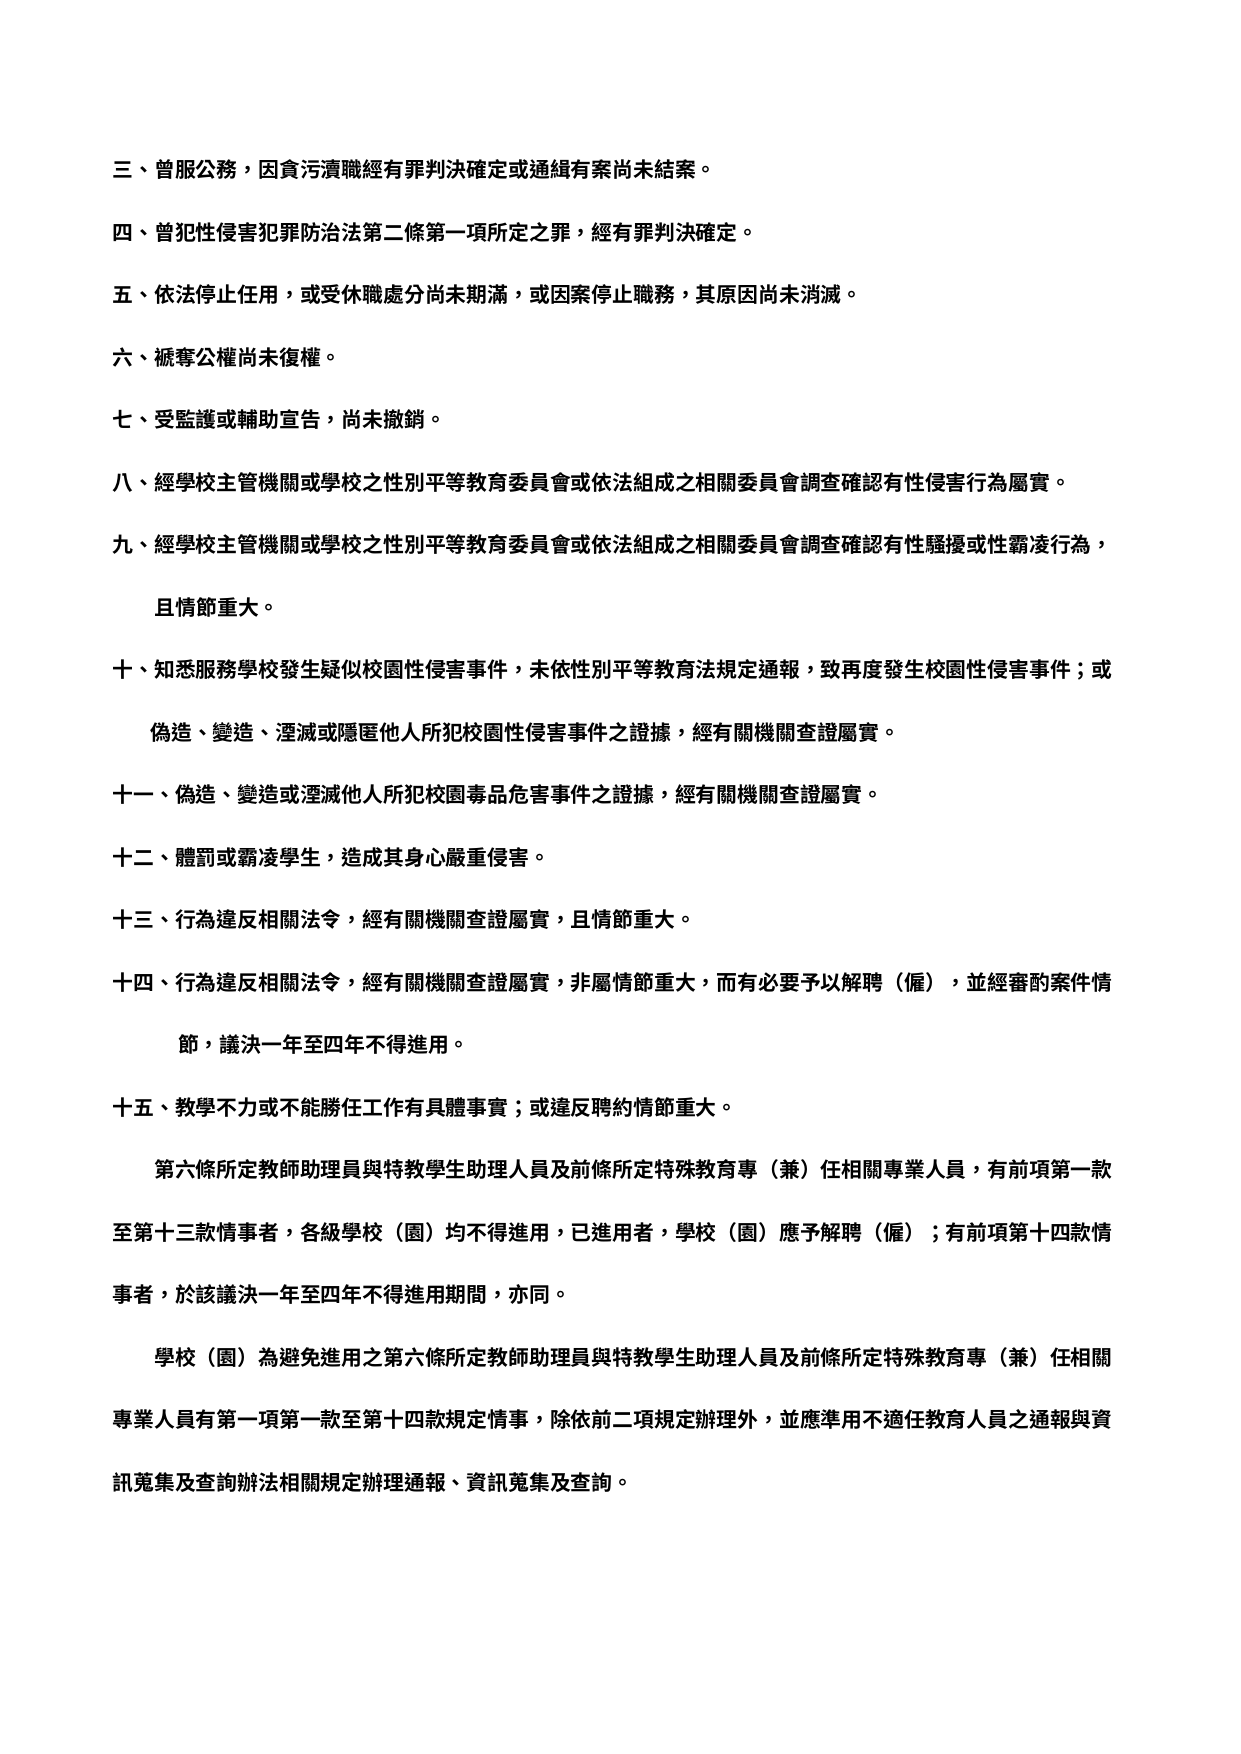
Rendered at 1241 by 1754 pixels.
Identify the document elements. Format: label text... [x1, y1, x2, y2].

text 五、依法停止任用，或受休職處分尚未期滿，或因案停止職務，其原因尚未消滅。 [112, 252, 1128, 314]
text 學校（園）為避免進用之第六條所定教師助理員與特教學生助理人員及前條所定特殊教育專（兼）任相關專業人員有第一項第一款至第十四款規定情事，除依前二項規定辦理外，並應準用不適任教育人員之通報與資訊蒐集及查詢辦法相關規定辦理通報、資訊蒐集及查詢。 [112, 1314, 1128, 1502]
text 七、受監護或輔助宣告，尚未撤銷。 [112, 377, 1128, 439]
text 十五、教學不力或不能勝任工作有具體事實；或違反聘約情節重大。 [112, 1064, 1128, 1127]
text 三、曾服公務，因貪污瀆職經有罪判決確定或通緝有案尚未結案。 [112, 127, 1128, 189]
text 四、曾犯性侵害犯罪防治法第二條第一項所定之罪，經有罪判決確定。 [112, 189, 1128, 252]
text 八、經學校主管機關或學校之性別平等教育委員會或依法組成之相關委員會調查確認有性侵害行為屬實。 [112, 439, 1128, 502]
text 十三、行為違反相關法令，經有關機關查證屬實，且情節重大。 [112, 877, 1128, 939]
text 十、知悉服務學校發生疑似校園性侵害事件，未依性別平等教育法規定通報，致再度發生校園性侵害事件；或偽造、變造、湮滅或隱匿他人所犯校園性侵害事件之證據，經有關機關查證屬實。 [112, 627, 1128, 752]
text 第六條所定教師助理員與特教學生助理人員及前條所定特殊教育專（兼）任相關專業人員，有前項第一款至第十三款情事者，各級學校（園）均不得進用，已進用者，學校（園）應予解聘（僱）；有前項第十四款情事者，於該議決一年至四年不得進用期間，亦同。 [112, 1127, 1128, 1314]
text 十一、偽造、變造或湮滅他人所犯校園毒品危害事件之證據，經有關機關查證屬實。 [112, 752, 1128, 814]
text 九、經學校主管機關或學校之性別平等教育委員會或依法組成之相關委員會調查確認有性騷擾或性霸凌行為，且情節重大。 [112, 502, 1128, 627]
text 十四、行為違反相關法令，經有關機關查證屬實，非屬情節重大，而有必要予以解聘（僱），並經審酌案件情節，議決一年至四年不得進用。 [112, 939, 1128, 1064]
text 十二、體罰或霸凌學生，造成其身心嚴重侵害。 [112, 814, 1128, 877]
text 六、褫奪公權尚未復權。 [112, 314, 1128, 377]
